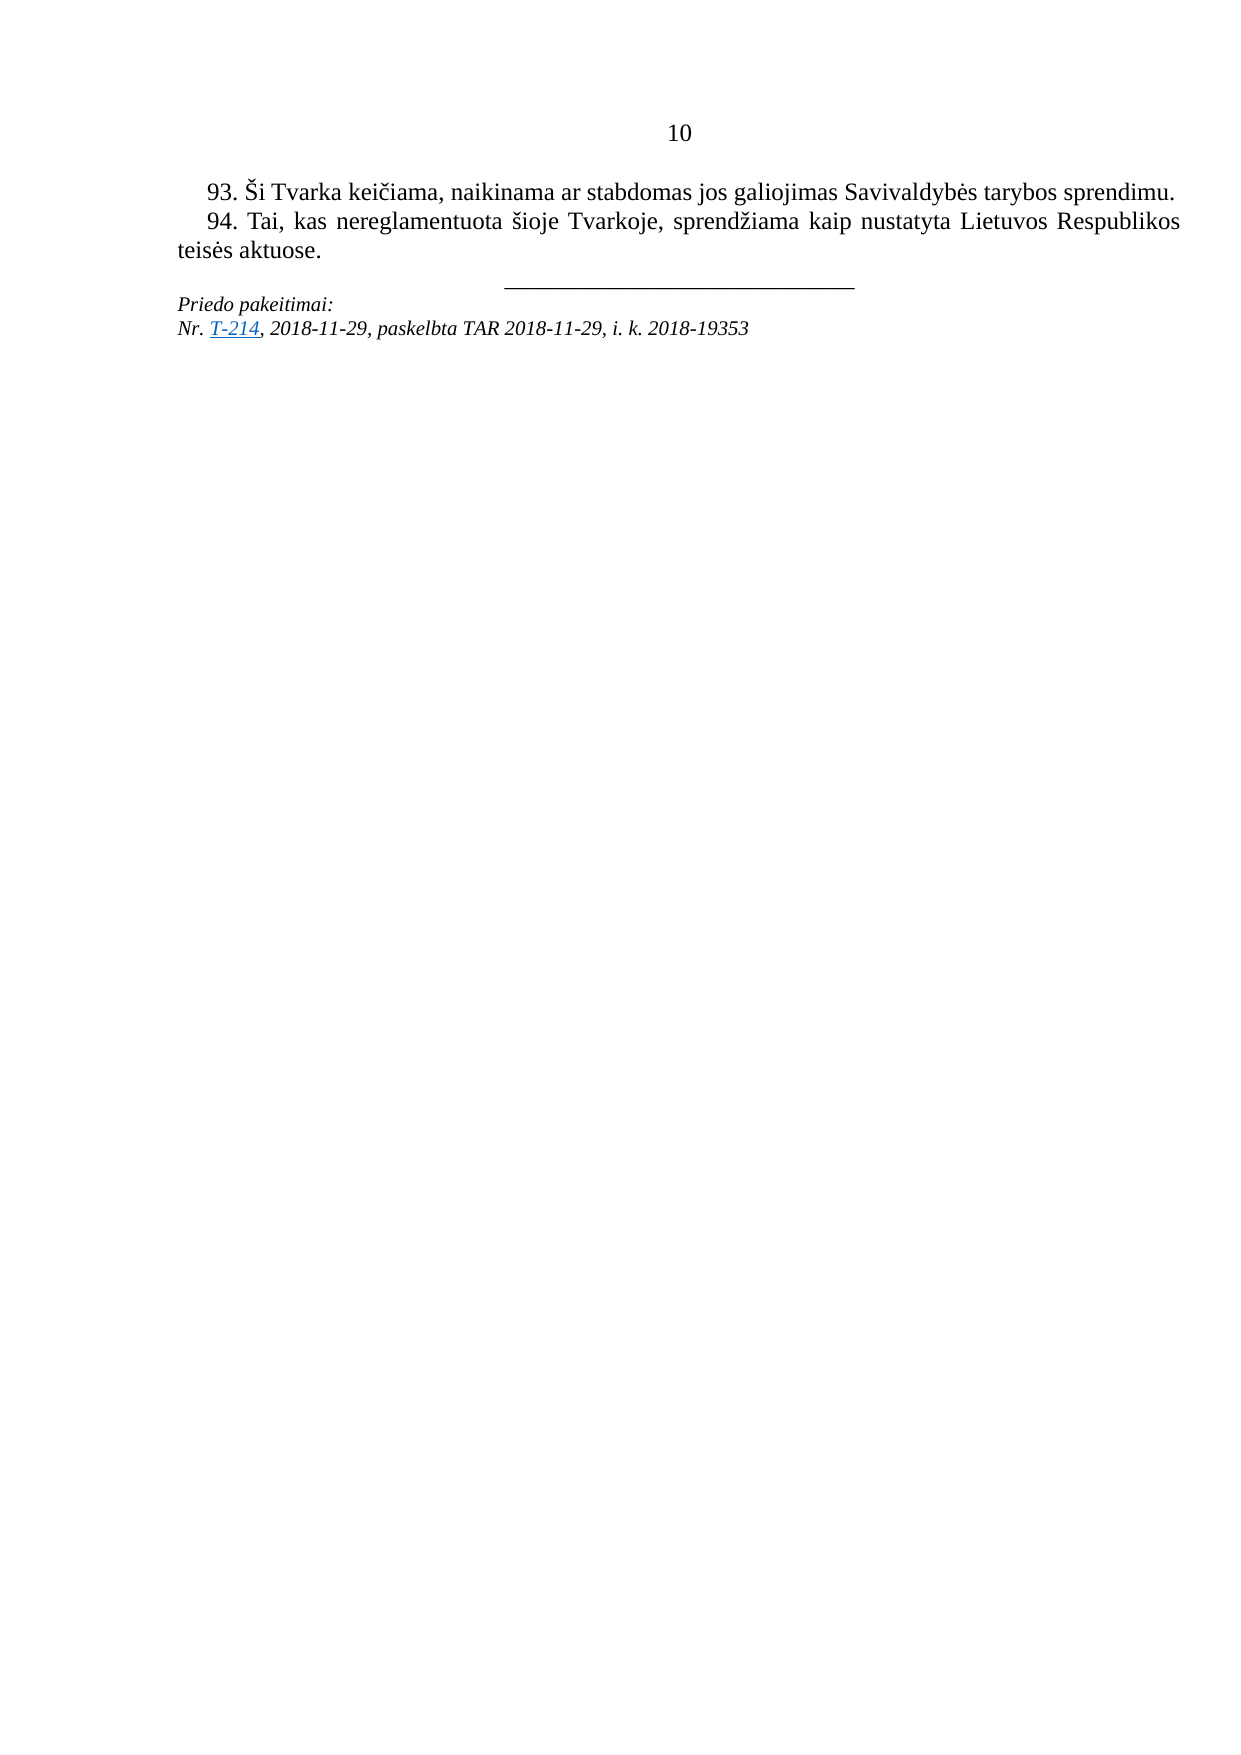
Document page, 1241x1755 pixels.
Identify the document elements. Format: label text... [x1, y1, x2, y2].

text ____________________________ [177, 263, 1181, 292]
text 94. Tai, kas nereglamentuota šioje Tvarkoje, sprendžiama kaip nustatyta Lietuvos Respublikos teisės aktuose. [177, 206, 1181, 263]
text Nr. T-214, 2018-11-29, paskelbta TAR 2018-11-29, i. k. 2018-19353 [177, 316, 1181, 340]
text Priedo pakeitimai: [177, 292, 1181, 316]
text 93. Ši Tvarka keičiama, naikinama ar stabdomas jos galiojimas Savivaldybės tarybos sprendimu. [177, 177, 1181, 206]
